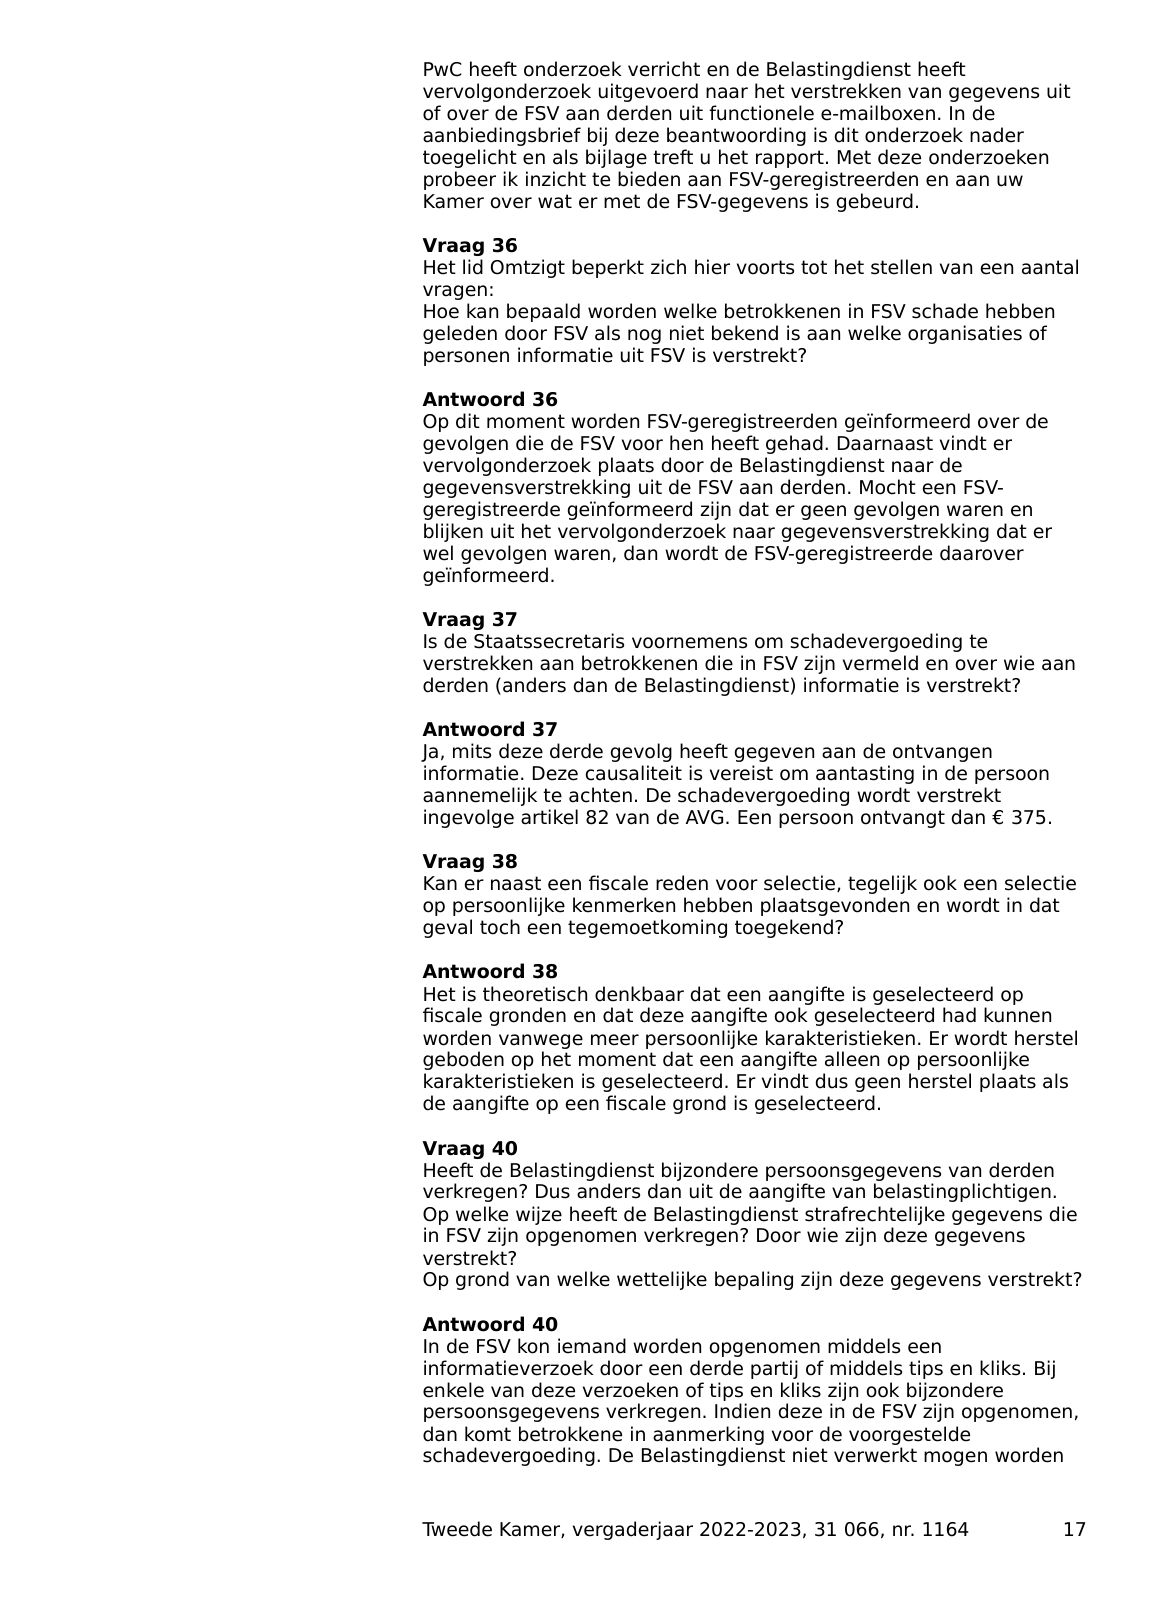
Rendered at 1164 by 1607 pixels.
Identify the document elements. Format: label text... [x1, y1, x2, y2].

text Vraag 37 [422, 609, 1087, 631]
text Op dit moment worden FSV-geregistreerden geïnformeerd over de gevolgen die de FSV voor hen heeft gehad. Daarnaast vindt er vervolgonderzoek plaats door de Belastingdienst naar de gegevensverstrekking uit de FSV aan derden. Mocht een FSV-geregistreerde geïnformeerd zijn dat er geen gevolgen waren en blijken uit het vervolgonderzoek naar gegevensverstrekking dat er wel gevolgen waren, dan wordt de FSV-geregistreerde daarover geïnformeerd. [422, 411, 1087, 587]
text Op grond van welke wettelijke bepaling zijn deze gegevens verstrekt? [422, 1269, 1087, 1291]
text Vraag 36 [422, 235, 1087, 257]
text Het lid Omtzigt beperkt zich hier voorts tot het stellen van een aantal vragen: [422, 257, 1087, 301]
text PwC heeft onderzoek verricht en de Belastingdienst heeft vervolgonderzoek uitgevoerd naar het verstrekken van gegevens uit of over de FSV aan derden uit functionele e-mailboxen. In de aanbiedingsbrief bij deze beantwoording is dit onderzoek nader toegelicht en als bijlage treft u het rapport. Met deze onderzoeken probeer ik inzicht te bieden aan FSV-geregistreerden en aan uw Kamer over wat er met de FSV-gegevens is gebeurd. [422, 59, 1087, 213]
text Hoe kan bepaald worden welke betrokkenen in FSV schade hebben geleden door FSV als nog niet bekend is aan welke organisaties of personen informatie uit FSV is verstrekt? [422, 301, 1087, 367]
text Antwoord 37 [422, 719, 1087, 741]
text Vraag 38 [422, 851, 1087, 873]
text Vraag 40 [422, 1137, 1087, 1159]
text Antwoord 38 [422, 961, 1087, 983]
text Het is theoretisch denkbaar dat een aangifte is geselecteerd op fiscale gronden en dat deze aangifte ook geselecteerd had kunnen worden vanwege meer persoonlijke karakteristieken. Er wordt herstel geboden op het moment dat een aangifte alleen op persoonlijke karakteristieken is geselecteerd. Er vindt dus geen herstel plaats als de aangifte op een fiscale grond is geselecteerd. [422, 983, 1087, 1115]
text Antwoord 36 [422, 389, 1087, 411]
text In de FSV kon iemand worden opgenomen middels een informatieverzoek door een derde partij of middels tips en kliks. Bij enkele van deze verzoeken of tips en kliks zijn ook bijzondere persoonsgegevens verkregen. Indien deze in de FSV zijn opgenomen, dan komt betrokkene in aanmerking voor de voorgestelde schadevergoeding. De Belastingdienst niet verwerkt mogen worden [422, 1336, 1087, 1467]
text Op welke wijze heeft de Belastingdienst strafrechtelijke gegevens die in FSV zijn opgenomen verkregen? Door wie zijn deze gegevens verstrekt? [422, 1203, 1087, 1269]
text Antwoord 40 [422, 1313, 1087, 1336]
text Heeft de Belastingdienst bijzondere persoonsgegevens van derden verkregen? Dus anders dan uit de aangifte van belastingplichtigen. [422, 1159, 1087, 1203]
text Kan er naast een fiscale reden voor selectie, tegelijk ook een selectie op persoonlijke kenmerken hebben plaatsgevonden en wordt in dat geval toch een tegemoetkoming toegekend? [422, 873, 1087, 939]
text Is de Staatssecretaris voornemens om schadevergoeding te verstrekken aan betrokkenen die in FSV zijn vermeld en over wie aan derden (anders dan de Belastingdienst) informatie is verstrekt? [422, 631, 1087, 697]
text Ja, mits deze derde gevolg heeft gegeven aan de ontvangen informatie. Deze causaliteit is vereist om aantasting in de persoon aannemelijk te achten. De schadevergoeding wordt verstrekt ingevolge artikel 82 van de AVG. Een persoon ontvangt dan € 375. [422, 741, 1087, 829]
